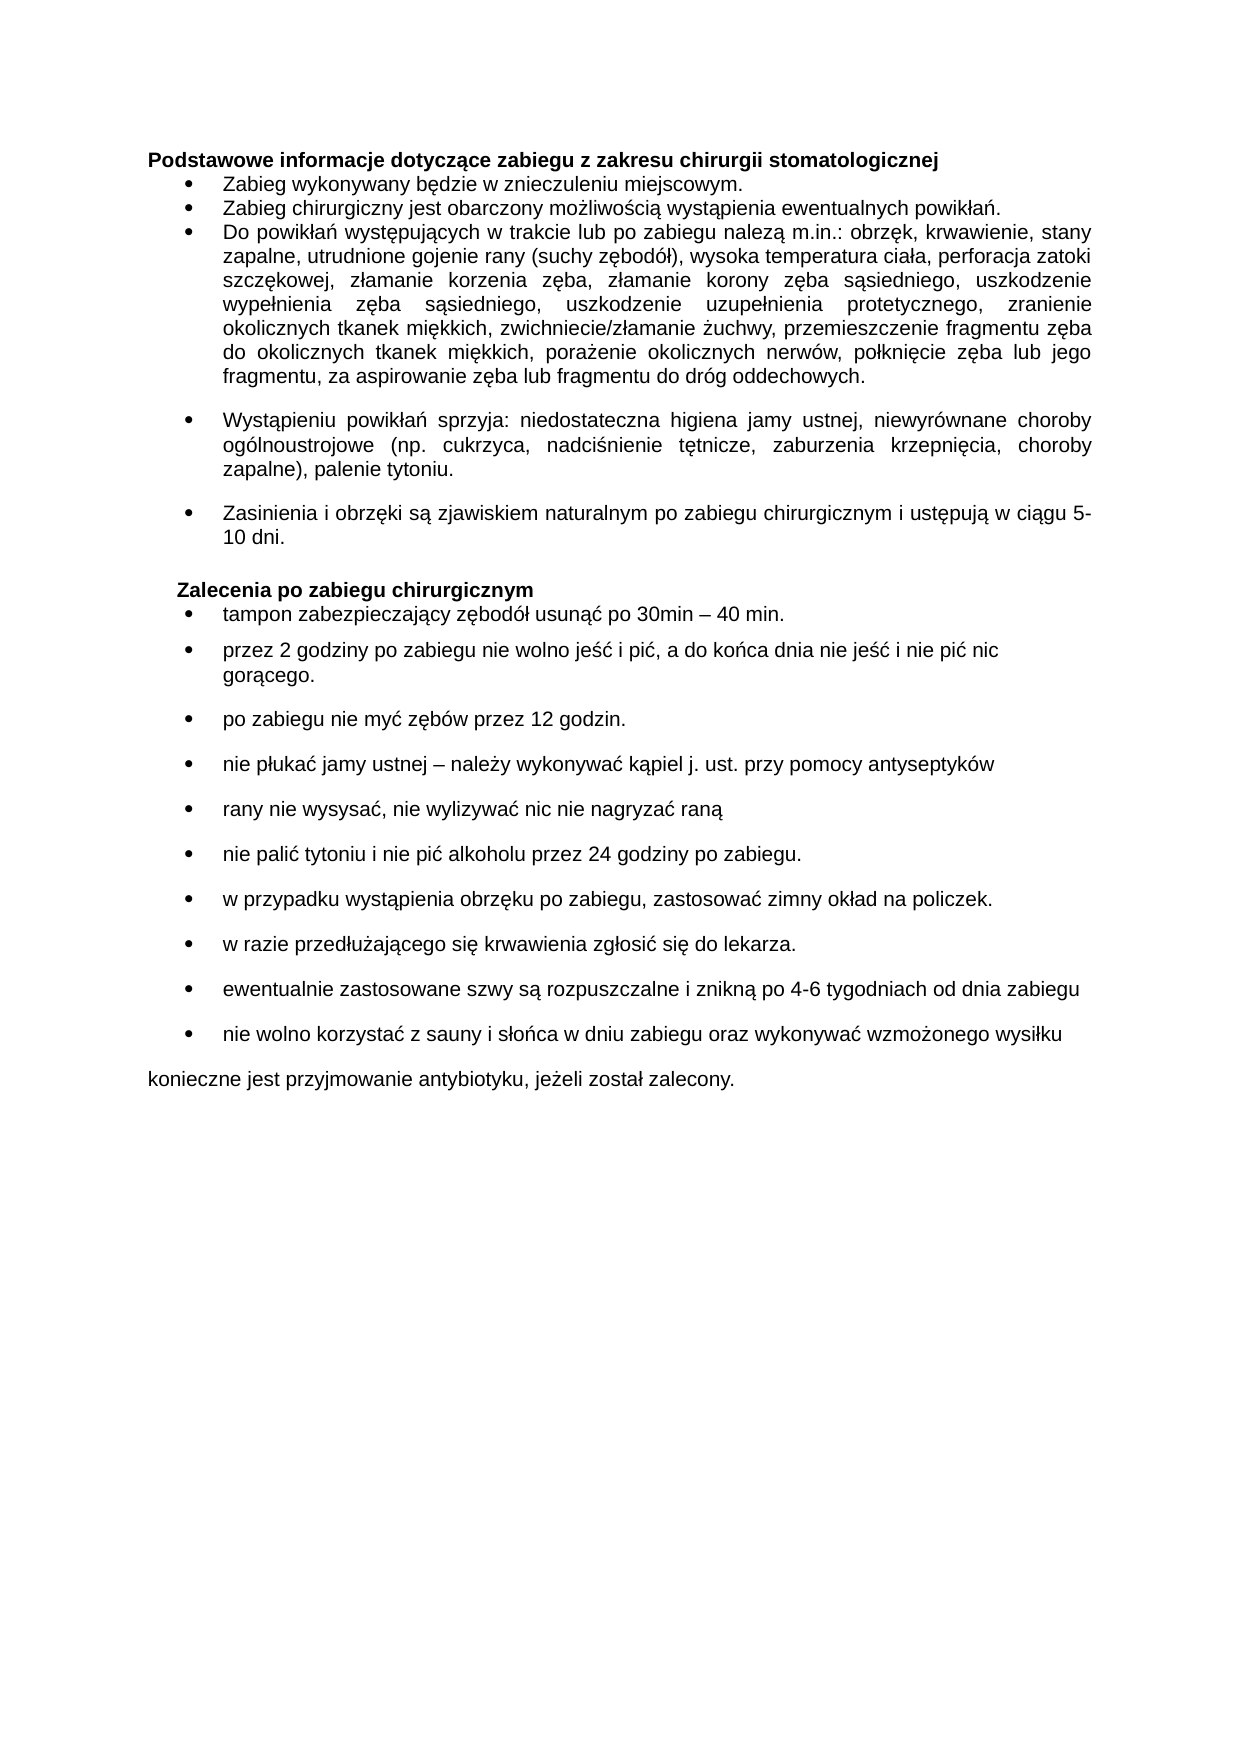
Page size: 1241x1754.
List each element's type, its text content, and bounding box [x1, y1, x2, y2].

text konieczne jest przyjmowanie antybiotyku, jeżeli został zalecony. [148, 1066, 1093, 1090]
list Zasinienia i obrzęki są zjawiskiem naturalnym po zabiegu chirurgicznym i ustępują w ciągu 5-10 dni. [185, 501, 1093, 549]
list nie płukać jamy ustnej – należy wykonywać kąpiel j. ust. przy pomocy antyseptyków [185, 752, 1093, 776]
list w przypadku wystąpienia obrzęku po zabiegu, zastosować zimny okład na policzek. [185, 887, 1093, 911]
list nie wolno korzystać z sauny i słońca w dniu zabiegu oraz wykonywać wzmożonego wysiłku [185, 1021, 1093, 1046]
list rany nie wysysać, nie wylizywać nic nie nagryzać raną [185, 797, 1093, 821]
list w razie przedłużającego się krwawienia zgłosić się do lekarza. [185, 932, 1093, 956]
list tampon zabezpieczający zębodół usunąć po 30min – 40 min. [185, 602, 1093, 626]
list po zabiegu nie myć zębów przez 12 godzin. [185, 707, 1093, 731]
list ewentualnie zastosowane szwy są rozpuszczalne i znikną po 4-6 tygodniach od dnia zabiegu [185, 977, 1093, 1001]
list przez 2 godziny po zabiegu nie wolno jeść i pić, a do końca dnia nie jeść i nie pić nic gorącego. [185, 638, 1093, 686]
list Wystąpieniu powikłań sprzyja: niedostateczna higiena jamy ustnej, niewyrównane choroby ogólnoustrojowe (np. cukrzyca, nadciśnienie tętnicze, zaburzenia krzepnięcia, choroby zapalne), palenie tytoniu. [185, 408, 1093, 480]
list nie palić tytoniu i nie pić alkoholu przez 24 godziny po zabiegu. [185, 842, 1093, 866]
list Zabieg wykonywany będzie w znieczuleniu miejscowym. [185, 172, 1093, 196]
text Podstawowe informacje dotyczące zabiegu z zakresu chirurgii stomatologicznej [148, 148, 1093, 172]
list Zabieg chirurgiczny jest obarczony możliwością wystąpienia ewentualnych powikłań. [185, 196, 1093, 220]
list Do powikłań występujących w trakcie lub po zabiegu nalezą m.in.: obrzęk, krwawienie, stany zapalne, utrudnione gojenie rany (suchy zębodół), wysoka temperatura ciała, perforacja zatoki szczękowej, złamanie korzenia zęba, złamanie korony zęba sąsiedniego, uszkodzenie wypełnienia zęba sąsiedniego, uszkodzenie uzupełnienia protetycznego, zranienie okolicznych tkanek miękkich, zwichniecie/złamanie żuchwy, przemieszczenie fragmentu zęba do okolicznych tkanek miękkich, porażenie okolicznych nerwów, połknięcie zęba lub jego fragmentu, za aspirowanie zęba lub fragmentu do dróg oddechowych. [185, 220, 1093, 387]
text Zalecenia po zabiegu chirurgicznym [148, 578, 1093, 602]
